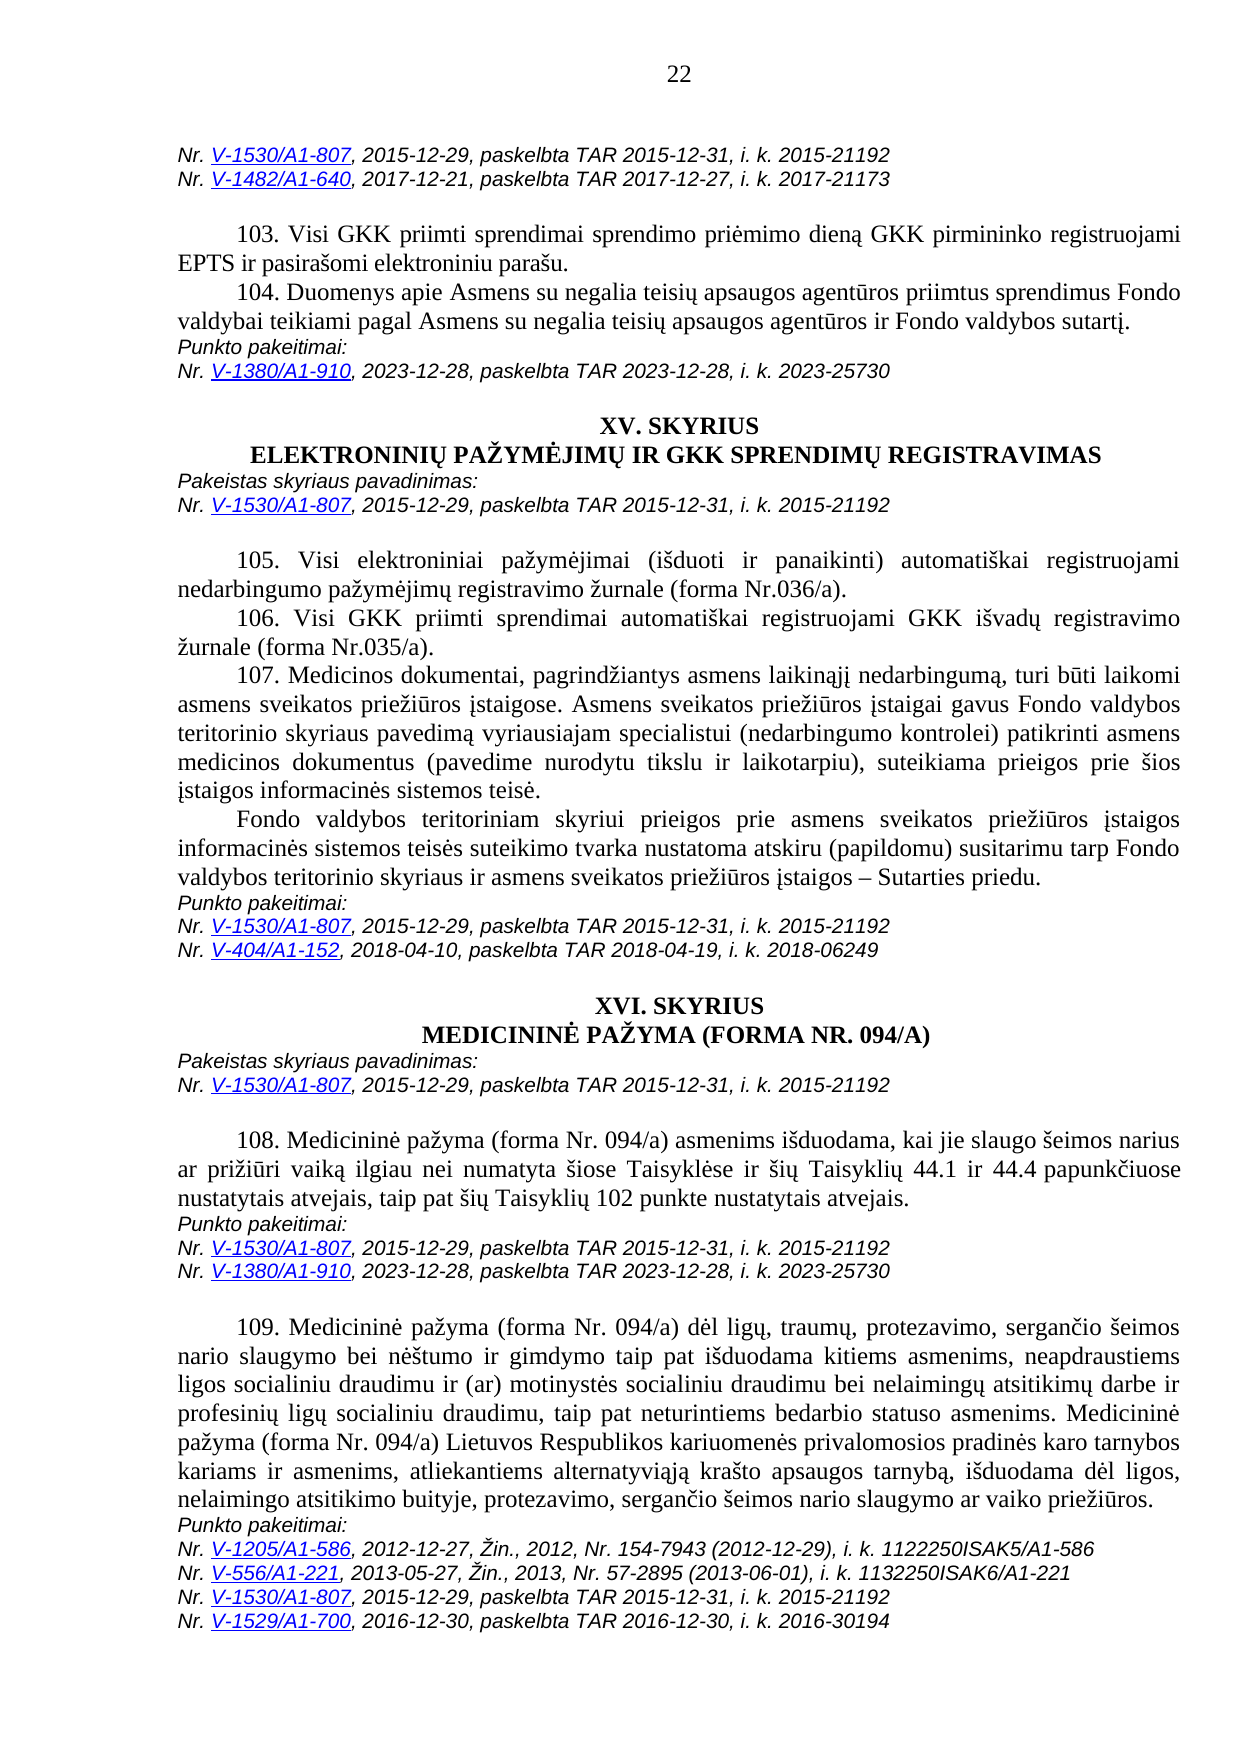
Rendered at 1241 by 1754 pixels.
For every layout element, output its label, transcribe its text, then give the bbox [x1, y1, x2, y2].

text Pakeistas skyriaus pavadinimas: [177, 469, 1181, 493]
text ELEKTRONINIŲ PAŽYMĖJIMŲ IR GKK SPRENDIMŲ REGISTRAVIMAS [177, 440, 1181, 469]
text Nr. V-404/A1-152, 2018-04-10, paskelbta TAR 2018-04-19, i. k. 2018-06249 [177, 938, 1181, 962]
text 108. Medicininė pažyma (forma Nr. 094/a) asmenims išduodama, kai jie slaugo šeimos narius ar prižiūri vaiką ilgiau nei numatyta šiose Taisyklėse ir šių Taisyklių 44.1 ir 44.4 papunkčiuose nustatytais atvejais, taip pat šių Taisyklių 102 punkte nustatytais atvejais. [177, 1125, 1181, 1211]
text XV. skyrius [177, 411, 1181, 440]
text Nr. V-1380/A1-910, 2023-12-28, paskelbta TAR 2023-12-28, i. k. 2023-25730 [177, 1259, 1181, 1283]
text Punkto pakeitimai: [177, 1211, 1181, 1235]
text Nr. V-1530/A1-807, 2015-12-29, paskelbta TAR 2015-12-31, i. k. 2015-21192 [177, 914, 1181, 938]
text Nr. V-1530/A1-807, 2015-12-29, paskelbta TAR 2015-12-31, i. k. 2015-21192 [177, 143, 1181, 167]
text 109. Medicininė pažyma (forma Nr. 094/a) dėl ligų, traumų, protezavimo, sergančio šeimos nario slaugymo bei nėštumo ir gimdymo taip pat išduodama kitiems asmenims, neapdraustiems ligos socialiniu draudimu ir (ar) motinystės socialiniu draudimu bei nelaimingų atsitikimų darbe ir profesinių ligų socialiniu draudimu, taip pat neturintiems bedarbio statuso asmenims. Medicininė pažyma (forma Nr. 094/a) Lietuvos Respublikos kariuomenės privalomosios pradinės karo tarnybos kariams ir asmenims, atliekantiems alternatyviąją krašto apsaugos tarnybą, išduodama dėl ligos, nelaimingo atsitikimo buityje, protezavimo, sergančio šeimos nario slaugymo ar vaiko priežiūros. [177, 1312, 1181, 1513]
text Punkto pakeitimai: [177, 334, 1181, 358]
text Nr. V-1530/A1-807, 2015-12-29, paskelbta TAR 2015-12-31, i. k. 2015-21192 [177, 1235, 1181, 1259]
text Punkto pakeitimai: [177, 890, 1181, 914]
text XVI. skyrius [177, 991, 1181, 1020]
text Nr. V-1482/A1-640, 2017-12-21, paskelbta TAR 2017-12-27, i. k. 2017-21173 [177, 167, 1181, 191]
text Nr. V-1380/A1-910, 2023-12-28, paskelbta TAR 2023-12-28, i. k. 2023-25730 [177, 358, 1181, 382]
text Nr. V-556/A1-221, 2013-05-27, Žin., 2013, Nr. 57-2895 (2013-06-01), i. k. 1132250ISAK6/A1-221 [177, 1561, 1181, 1585]
text Nr. V-1530/A1-807, 2015-12-29, paskelbta TAR 2015-12-31, i. k. 2015-21192 [177, 493, 1181, 517]
text 107. Medicinos dokumentai, pagrindžiantys asmens laikinąjį nedarbingumą, turi būti laikomi asmens sveikatos priežiūros įstaigose. Asmens sveikatos priežiūros įstaigai gavus Fondo valdybos teritorinio skyriaus pavedimą vyriausiajam specialistui (nedarbingumo kontrolei) patikrinti asmens medicinos dokumentus (pavedime nurodytu tikslu ir laikotarpiu), suteikiama prieigos prie šios įstaigos informacinės sistemos teisė. [177, 660, 1181, 804]
text MEDICININĖ PAŽYMA (FORMA NR. 094/A) [177, 1020, 1181, 1048]
text Nr. V-1205/A1-586, 2012-12-27, Žin., 2012, Nr. 154-7943 (2012-12-29), i. k. 1122250ISAK5/A1-586 [177, 1537, 1181, 1561]
text Punkto pakeitimai: [177, 1513, 1181, 1537]
text Nr. V-1530/A1-807, 2015-12-29, paskelbta TAR 2015-12-31, i. k. 2015-21192 [177, 1072, 1181, 1096]
text 106. Visi GKK priimti sprendimai automatiškai registruojami GKK išvadų registravimo žurnale (forma Nr.035/a). [177, 603, 1181, 660]
text Fondo valdybos teritoriniam skyriui prieigos prie asmens sveikatos priežiūros įstaigos informacinės sistemos teisės suteikimo tvarka nustatoma atskiru (papildomu) susitarimu tarp Fondo valdybos teritorinio skyriaus ir asmens sveikatos priežiūros įstaigos – Sutarties priedu. [177, 804, 1181, 890]
text Pakeistas skyriaus pavadinimas: [177, 1048, 1181, 1072]
text 104. Duomenys apie Asmens su negalia teisių apsaugos agentūros priimtus sprendimus Fondo valdybai teikiami pagal Asmens su negalia teisių apsaugos agentūros ir Fondo valdybos sutartį. [177, 277, 1181, 334]
text Nr. V-1530/A1-807, 2015-12-29, paskelbta TAR 2015-12-31, i. k. 2015-21192 [177, 1585, 1181, 1609]
text 103. Visi GKK priimti sprendimai sprendimo priėmimo dieną GKK pirmininko registruojami EPTS ir pasirašomi elektroniniu parašu. [177, 219, 1181, 277]
text 105. Visi elektroniniai pažymėjimai (išduoti ir panaikinti) automatiškai registruojami nedarbingumo pažymėjimų registravimo žurnale (forma Nr.036/a). [177, 545, 1181, 603]
text Nr. V-1529/A1-700, 2016-12-30, paskelbta TAR 2016-12-30, i. k. 2016-30194 [177, 1609, 1181, 1633]
